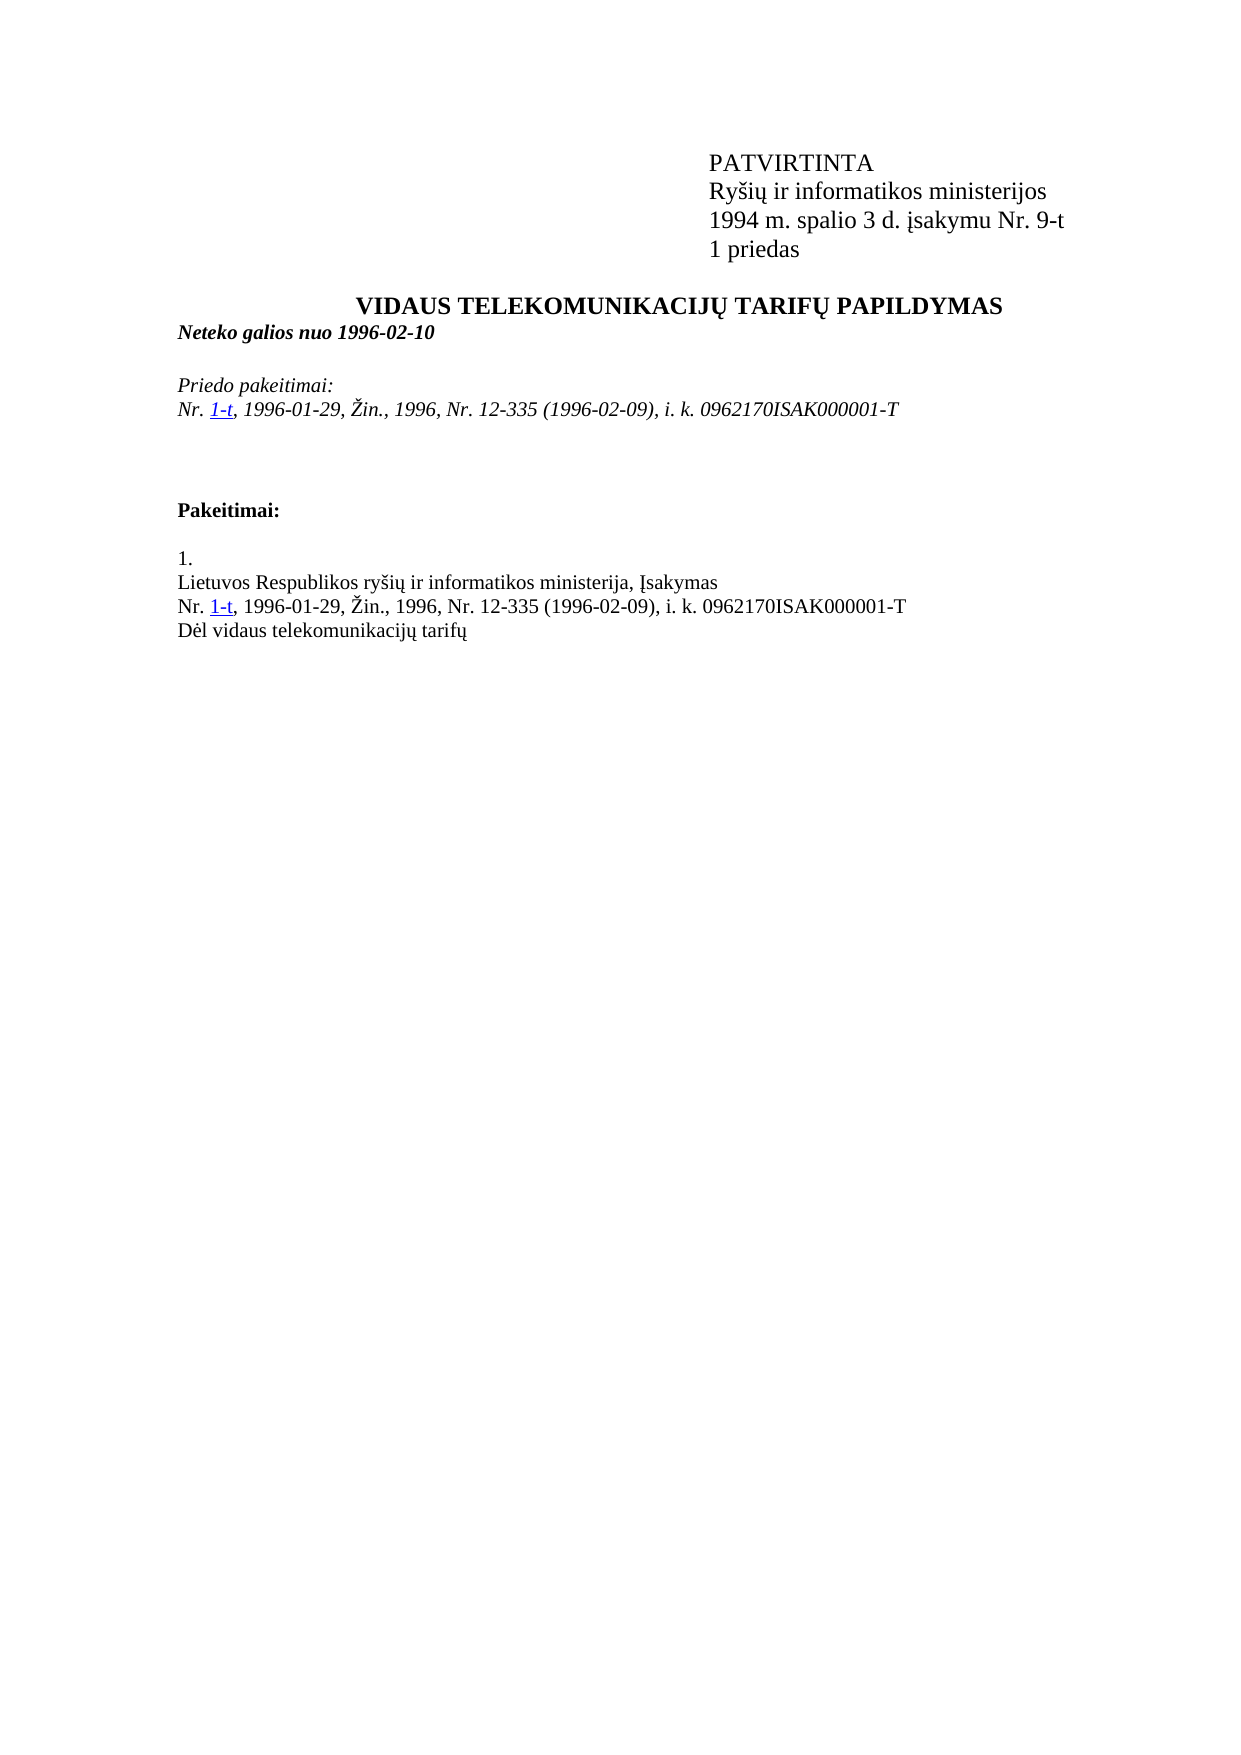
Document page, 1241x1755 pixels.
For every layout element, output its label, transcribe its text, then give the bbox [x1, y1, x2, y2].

text 1. [177, 546, 1181, 570]
text PATVIRTINTA [177, 148, 1181, 176]
text Dėl vidaus telekomunikacijų tarifų [177, 618, 1181, 642]
text Lietuvos Respublikos ryšių ir informatikos ministerija, Įsakymas [177, 570, 1181, 594]
text 1 priedas [177, 234, 1181, 263]
text Nr. 1-t, 1996-01-29, Žin., 1996, Nr. 12-335 (1996-02-09), i. k. 0962170ISAK000001-T [177, 397, 1181, 421]
text Ryšių ir informatikos ministerijos [177, 176, 1181, 205]
text VIDAUS TELEKOMUNIKACIJŲ TARIFŲ PAPILDYMAS [177, 291, 1181, 320]
text Pakeitimai: [177, 498, 1181, 522]
text Priedo pakeitimai: [177, 373, 1181, 397]
text Nr. 1-t, 1996-01-29, Žin., 1996, Nr. 12-335 (1996-02-09), i. k. 0962170ISAK000001-T [177, 594, 1181, 618]
text Neteko galios nuo 1996-02-10 [177, 320, 1181, 344]
text 1994 m. spalio 3 d. įsakymu Nr. 9-t [177, 205, 1181, 234]
